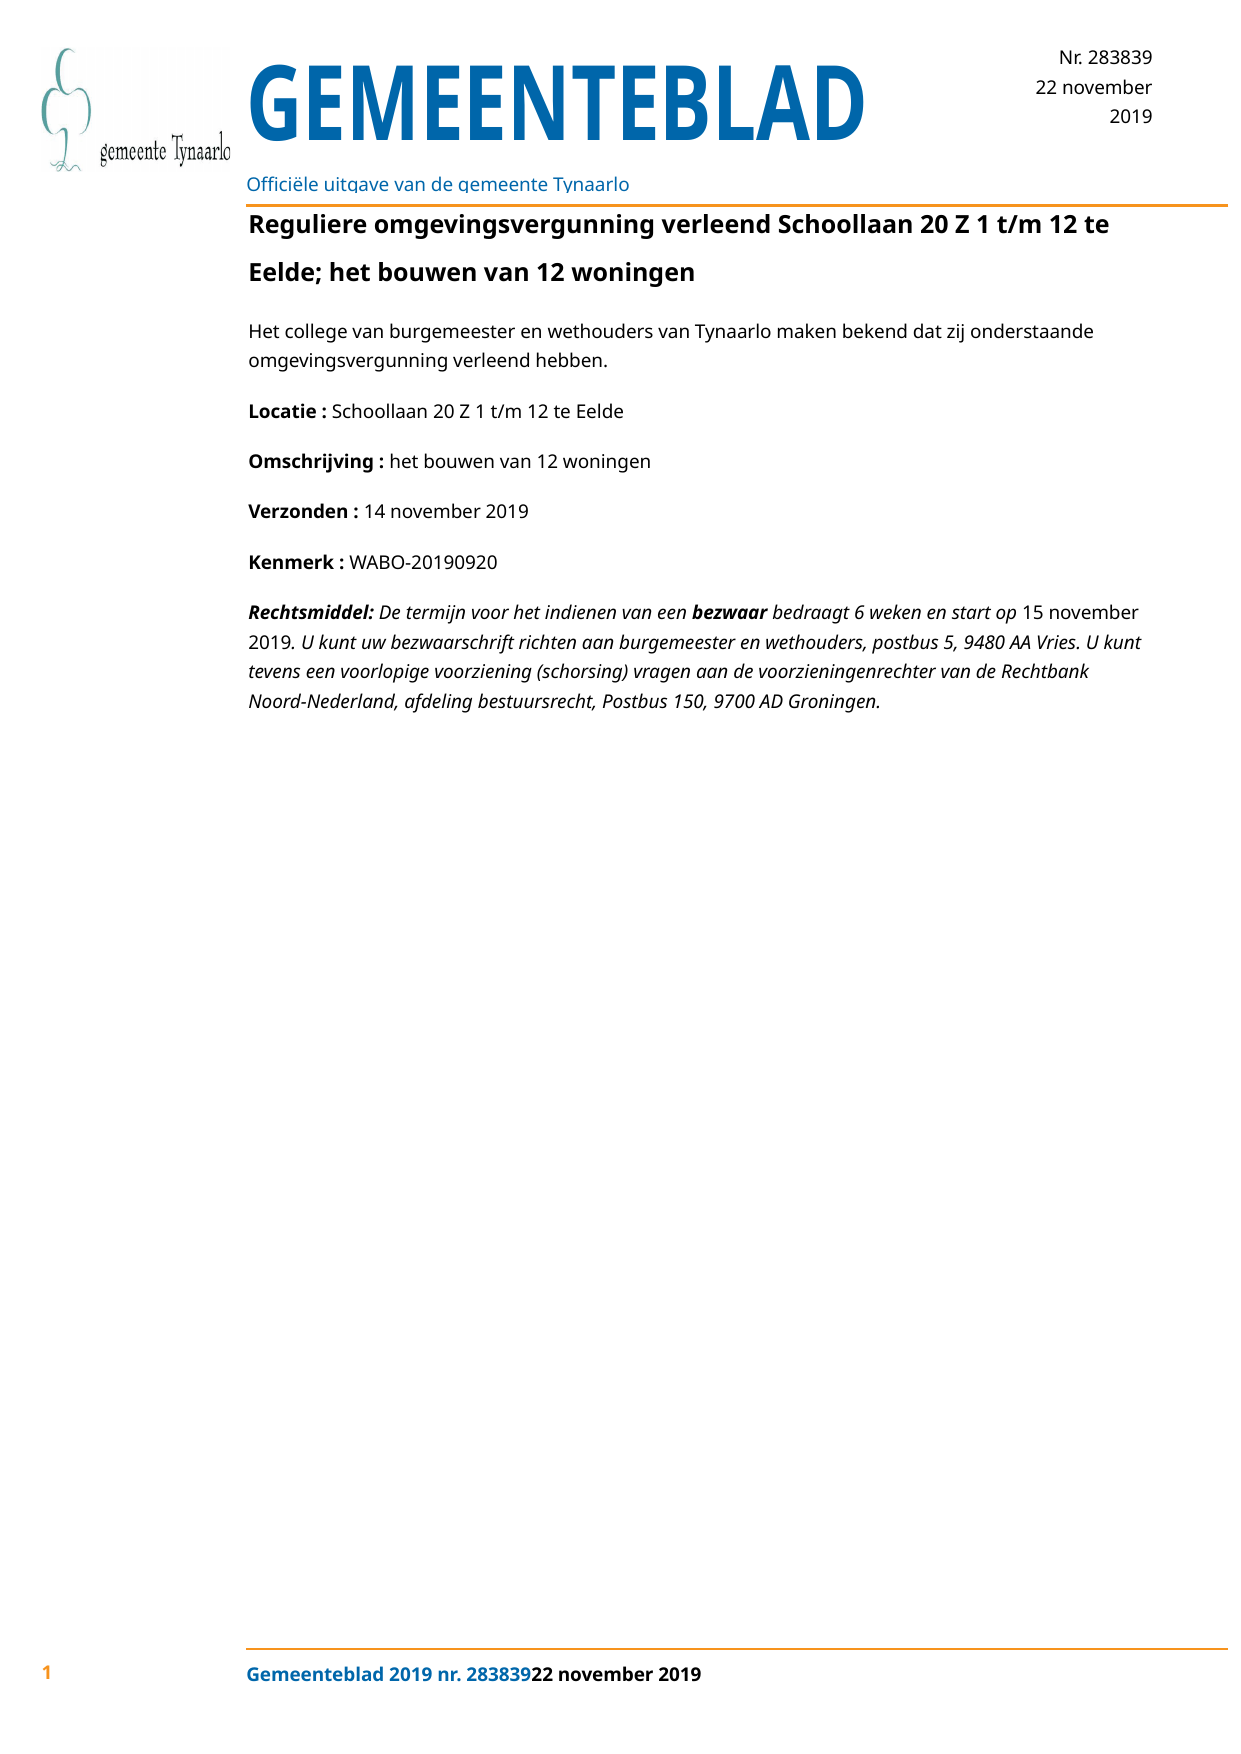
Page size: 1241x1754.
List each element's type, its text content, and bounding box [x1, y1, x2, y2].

text Locatie : Schoollaan 20 Z 1 t/m 12 te Eelde [248, 398, 1152, 424]
text Het college van burgemeester en wethouders van Tynaarlo maken bekend dat zij onderstaande omgevingsvergunning verleend hebben. [248, 318, 1152, 373]
text Omschrijving : het bouwen van 12 woningen [248, 448, 1152, 474]
text Kenmerk : WABO-20190920 [248, 549, 1152, 575]
text Verzonden : 14 november 2019 [248, 499, 1152, 524]
picture [41, 47, 231, 172]
text Rechtsmiddel: De termijn voor het indienen van een bezwaar bedraagt 6 weken en start op 15 november 2019. U kunt uw bezwaarschrift richten aan burgemeester en wethouders, postbus 5, 9480 AA Vries. U kunt tevens een voorlopige voorziening (schorsing) vragen aan de voorzieningenrechter van de Rechtbank Noord-Nederland, afdeling bestuursrecht, Postbus 150, 9700 AD Groningen. [248, 599, 1152, 714]
text Reguliere omgevingsvergunning verleend Schoollaan 20 Z 1 t/m 12 te Eelde; het bouwen van 12 woningen [248, 207, 1152, 288]
